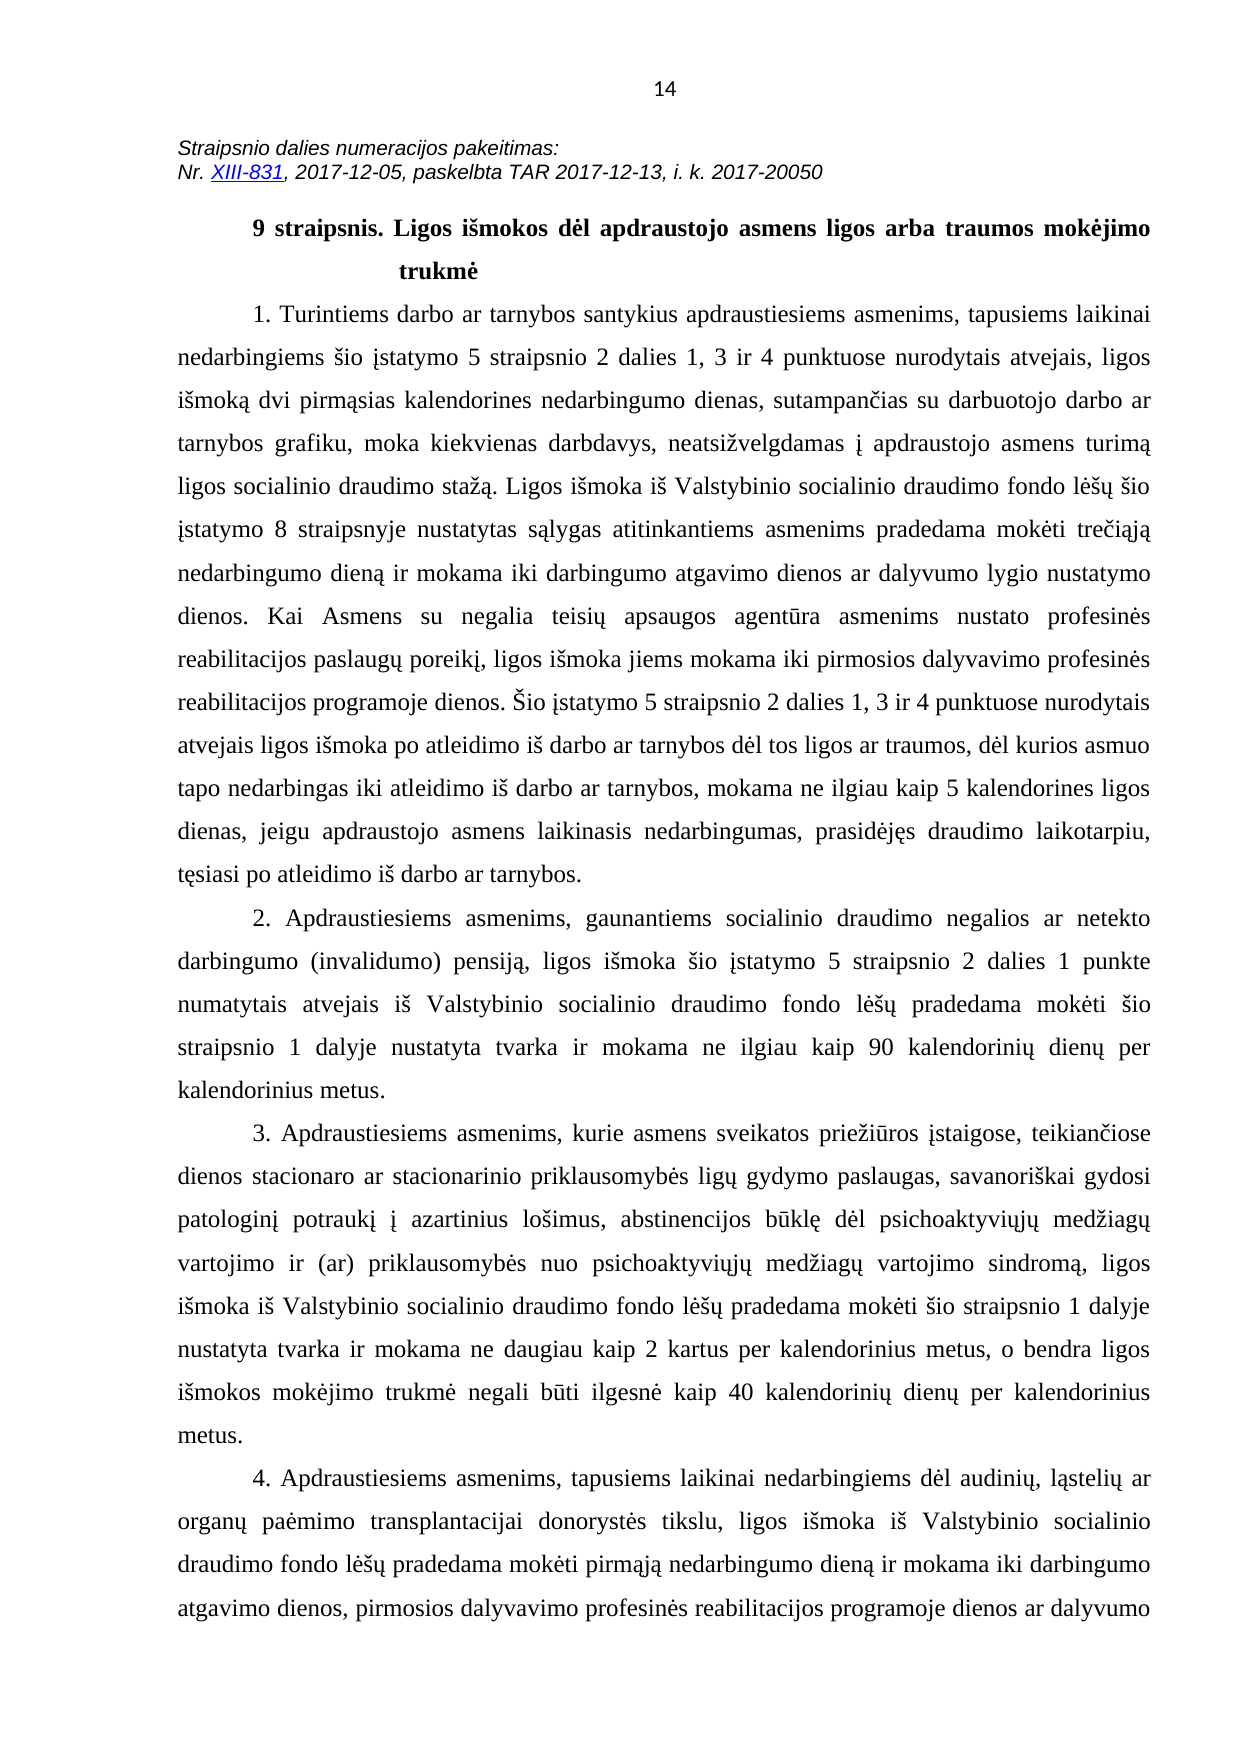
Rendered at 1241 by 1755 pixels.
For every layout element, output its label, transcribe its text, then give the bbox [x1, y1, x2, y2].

text 9 straipsnis. Ligos išmokos dėl apdraustojo asmens ligos arba traumos mokėjimo trukmė [252, 213, 1152, 284]
text Straipsnio dalies numeracijos pakeitimas: [177, 136, 1152, 160]
text 3. Apdraustiesiems asmenims, kurie asmens sveikatos priežiūros įstaigose, teikiančiose dienos stacionaro ar stacionarinio priklausomybės ligų gydymo paslaugas, savanoriškai gydosi patologinį potraukį į azartinius lošimus, abstinencijos būklę dėl psichoaktyviųjų medžiagų vartojimo ir (ar) priklausomybės nuo psichoaktyviųjų medžiagų vartojimo sindromą, ligos išmoka iš Valstybinio socialinio draudimo fondo lėšų pradedama mokėti šio straipsnio 1 dalyje nustatyta tvarka ir mokama ne daugiau kaip 2 kartus per kalendorinius metus, o bendra ligos išmokos mokėjimo trukmė negali būti ilgesnė kaip 40 kalendorinių dienų per kalendorinius metus. [177, 1118, 1152, 1449]
text 2. Apdraustiesiems asmenims, gaunantiems socialinio draudimo negalios ar netekto darbingumo (invalidumo) pensiją, ligos išmoka šio įstatymo 5 straipsnio 2 dalies 1 punkte numatytais atvejais iš Valstybinio socialinio draudimo fondo lėšų pradedama mokėti šio straipsnio 1 dalyje nustatyta tvarka ir mokama ne ilgiau kaip 90 kalendorinių dienų per kalendorinius metus. [177, 903, 1152, 1104]
text 1. Turintiems darbo ar tarnybos santykius apdraustiesiems asmenims, tapusiems laikinai nedarbingiems šio įstatymo 5 straipsnio 2 dalies 1, 3 ir 4 punktuose nurodytais atvejais, ligos išmoką dvi pirmąsias kalendorines nedarbingumo dienas, sutampančias su darbuotojo darbo ar tarnybos grafiku, moka kiekvienas darbdavys, neatsižvelgdamas į apdraustojo asmens turimą ligos socialinio draudimo stažą. Ligos išmoka iš Valstybinio socialinio draudimo fondo lėšų šio įstatymo 8 straipsnyje nustatytas sąlygas atitinkantiems asmenims pradedama mokėti trečiąją nedarbingumo dieną ir mokama iki darbingumo atgavimo dienos ar dalyvumo lygio nustatymo dienos. Kai Asmens su negalia teisių apsaugos agentūra asmenims nustato profesinės reabilitacijos paslaugų poreikį, ligos išmoka jiems mokama iki pirmosios dalyvavimo profesinės reabilitacijos programoje dienos. Šio įstatymo 5 straipsnio 2 dalies 1, 3 ir 4 punktuose nurodytais atvejais ligos išmoka po atleidimo iš darbo ar tarnybos dėl tos ligos ar traumos, dėl kurios asmuo tapo nedarbingas iki atleidimo iš darbo ar tarnybos, mokama ne ilgiau kaip 5 kalendorines ligos dienas, jeigu apdraustojo asmens laikinasis nedarbingumas, prasidėjęs draudimo laikotarpiu, tęsiasi po atleidimo iš darbo ar tarnybos. [177, 299, 1152, 888]
text Nr. XIII-831, 2017-12-05, paskelbta TAR 2017-12-13, i. k. 2017-20050 [177, 160, 1152, 184]
text 4. Apdraustiesiems asmenims, tapusiems laikinai nedarbingiems dėl audinių, ląstelių ar organų paėmimo transplantacijai donorystės tikslu, ligos išmoka iš Valstybinio socialinio draudimo fondo lėšų pradedama mokėti pirmąją nedarbingumo dieną ir mokama iki darbingumo atgavimo dienos, pirmosios dalyvavimo profesinės reabilitacijos programoje dienos ar dalyvumo [177, 1463, 1152, 1621]
